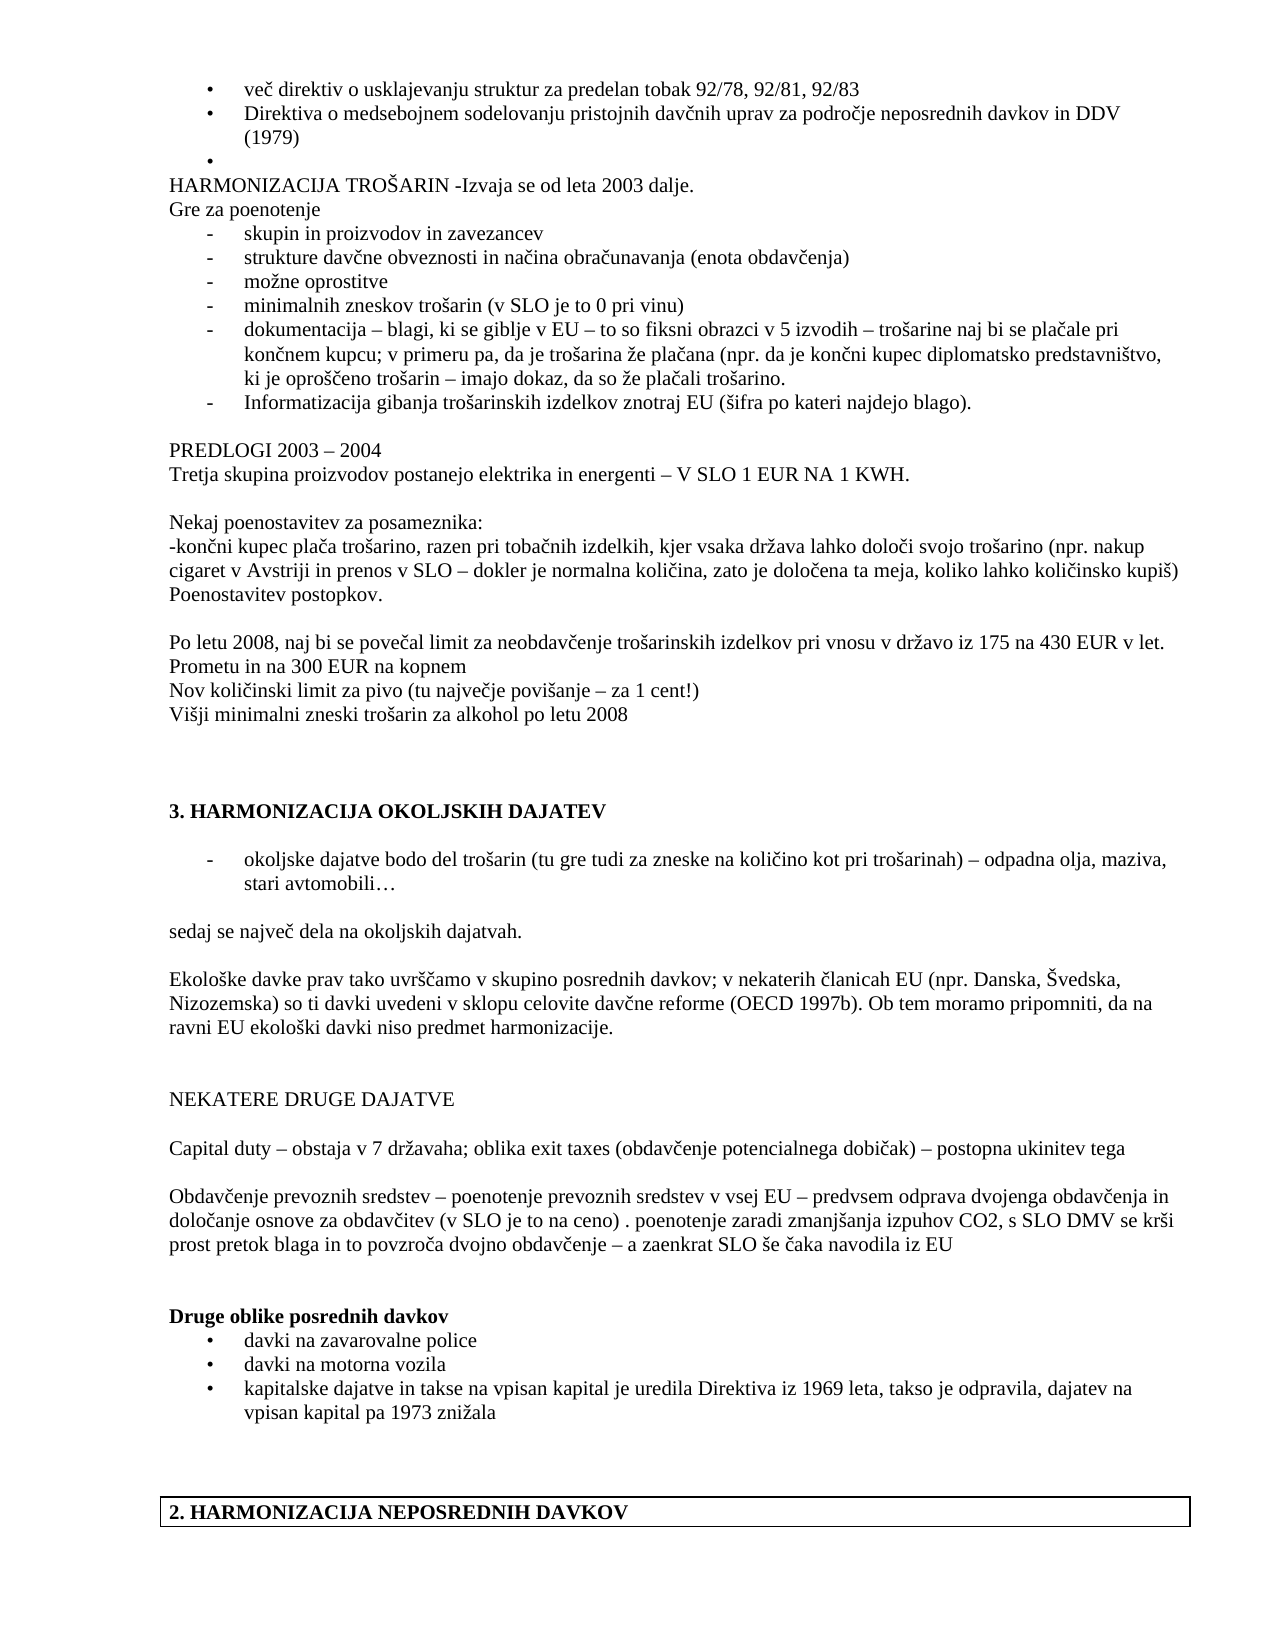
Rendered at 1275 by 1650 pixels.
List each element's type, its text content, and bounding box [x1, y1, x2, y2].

list dokumentacija – blagi, ki se giblje v EU – to so fiksni obrazci v 5 izvodih – trošarine naj bi se plačale pri končnem kupcu; v primeru pa, da je trošarina že plačana (npr. da je končni kupec diplomatsko predstavništvo, ki je oproščeno trošarin – imajo dokaz, da so že plačali trošarino. [206, 317, 1181, 389]
text HARMONIZACIJA TROŠARIN -Izvaja se od leta 2003 dalje. [169, 173, 1181, 197]
list okoljske dajatve bodo del trošarin (tu gre tudi za zneske na količino kot pri trošarinah) – odpadna olja, maziva, stari avtomobili… [206, 847, 1181, 895]
text Gre za poenotenje [169, 197, 1181, 221]
text Obdavčenje prevoznih sredstev – poenotenje prevoznih sredstev v vsej EU – predvsem odprava dvojenga obdavčenja in določanje osnove za obdavčitev (v SLO je to na ceno) . poenotenje zaradi zmanjšanja izpuhov CO2, s SLO DMV se krši prost pretok blaga in to povzroča dvojno obdavčenje – a zaenkrat SLO še čaka navodila iz EU [169, 1184, 1181, 1256]
list minimalnih zneskov trošarin (v SLO je to 0 pri vinu) [206, 293, 1181, 317]
list Informatizacija gibanja trošarinskih izdelkov znotraj EU (šifra po kateri najdejo blago). [206, 389, 1181, 414]
list davki na motorna vozila [206, 1352, 1181, 1376]
list kapitalske dajatve in takse na vpisan kapital je uredila Direktiva iz 1969 leta, takso je odpravila, dajatev na vpisan kapital pa 1973 znižala [206, 1376, 1181, 1424]
list skupin in proizvodov in zavezancev [206, 221, 1181, 245]
list več direktiv o usklajevanju struktur za predelan tobak 92/78, 92/81, 92/83 [206, 77, 1181, 101]
text Višji minimalni zneski trošarin za alkohol po letu 2008 [169, 702, 1181, 726]
text 3. HARMONIZACIJA OKOLJSKIH DAJATEV [169, 799, 1181, 823]
text Nekaj poenostavitev za posameznika: [169, 510, 1181, 534]
text Capital duty – obstaja v 7 državaha; oblika exit taxes (obdavčenje potencialnega dobičak) – postopna ukinitev tega [169, 1136, 1181, 1159]
text PREDLOGI 2003 – 2004 [169, 438, 1181, 462]
text 2. HARMONIZACIJA NEPOSREDNIH DAVKOV [161, 1498, 1189, 1526]
text -končni kupec plača trošarino, razen pri tobačnih izdelkih, kjer vsaka država lahko določi svojo trošarino (npr. nakup cigaret v Avstriji in prenos v SLO – dokler je normalna količina, zato je določena ta meja, koliko lahko količinsko kupiš) [169, 534, 1181, 582]
text Tretja skupina proizvodov postanejo elektrika in energenti – V SLO 1 EUR NA 1 KWH. [169, 462, 1181, 486]
text Ekološke davke prav tako uvrščamo v skupino posrednih davkov; v nekaterih članicah EU (npr. Danska, Švedska, Nizozemska) so ti davki uvedeni v sklopu celovite davčne reforme (OECD 1997b). Ob tem moramo pripomniti, da na ravni EU ekološki davki niso predmet harmonizacije. [169, 967, 1181, 1039]
text Po letu 2008, naj bi se povečal limit za neobdavčenje trošarinskih izdelkov pri vnosu v državo iz 175 na 430 EUR v let. Prometu in na 300 EUR na kopnem [169, 630, 1181, 678]
text NEKATERE DRUGE DAJATVE [169, 1087, 1181, 1111]
list možne oprostitve [206, 269, 1181, 293]
text sedaj se največ dela na okoljskih dajatvah. [169, 919, 1181, 943]
list strukture davčne obveznosti in načina obračunavanja (enota obdavčenja) [206, 245, 1181, 269]
list Direktiva o medsebojnem sodelovanju pristojnih davčnih uprav za področje neposrednih davkov in DDV (1979) [206, 101, 1181, 149]
text Nov količinski limit za pivo (tu največje povišanje – za 1 cent!) [169, 678, 1181, 702]
text Druge oblike posrednih davkov [169, 1304, 1181, 1328]
text Poenostavitev postopkov. [169, 582, 1181, 606]
list davki na zavarovalne police [206, 1328, 1181, 1352]
